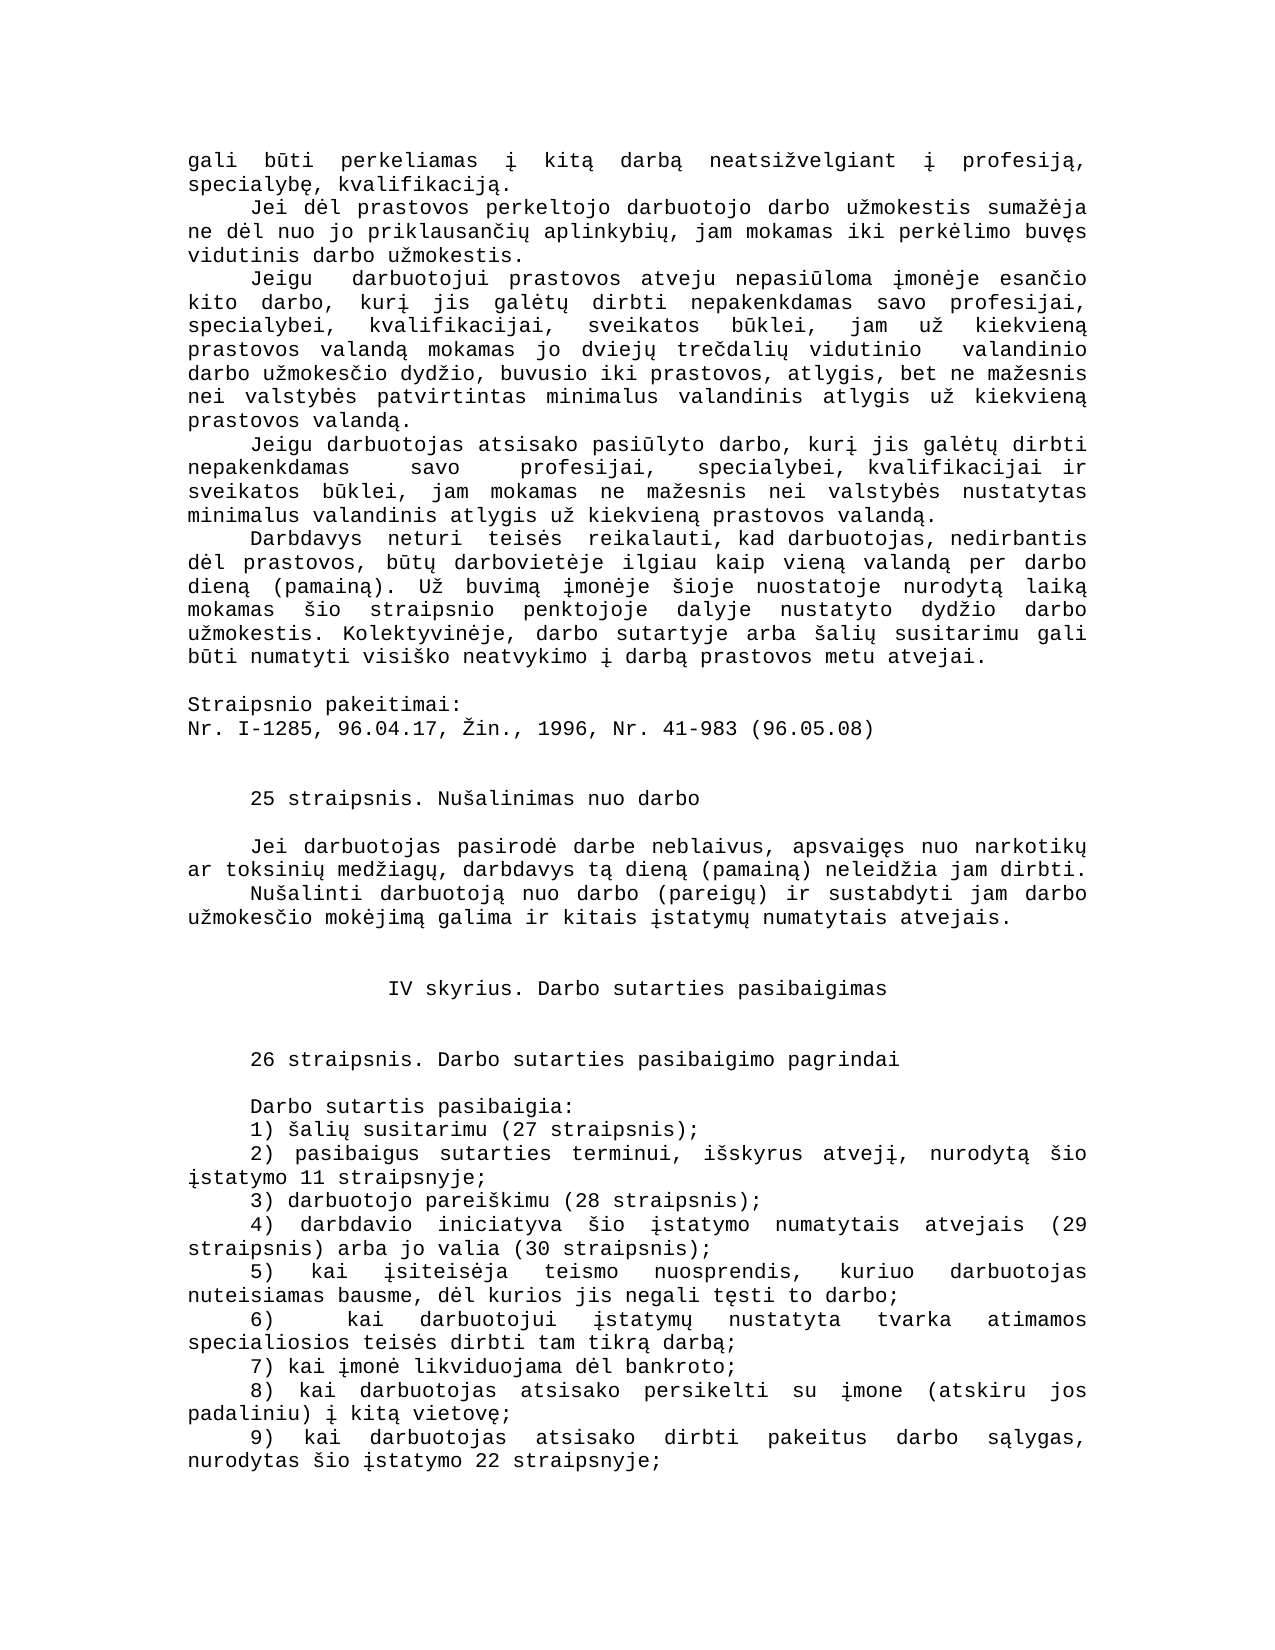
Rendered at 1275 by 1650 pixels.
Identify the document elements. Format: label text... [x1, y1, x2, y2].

text 7) kai įmonė likviduojama dėl bankroto; [187, 1356, 1087, 1379]
text 6) kai darbuotojui įstatymų nustatyta tvarka atimamos specialiosios teisės dirbti tam tikrą darbą; [187, 1309, 1087, 1356]
text 25 straipsnis. Nušalinimas nuo darbo [187, 788, 1087, 812]
text Jeigu darbuotojui prastovos atveju nepasiūloma įmonėje esančio kito darbo, kurį jis galėtų dirbti nepakenkdamas savo profesijai, specialybei, kvalifikacijai, sveikatos būklei, jam už kiekvieną prastovos valandą mokamas jo dviejų trečdalių vidutinio valandinio darbo užmokesčio dydžio, buvusio iki prastovos, atlygis, bet ne mažesnis nei valstybės patvirtintas minimalus valandinis atlygis už kiekvieną prastovos valandą. [187, 268, 1087, 434]
text Nušalinti darbuotoją nuo darbo (pareigų) ir sustabdyti jam darbo užmokesčio mokėjimą galima ir kitais įstatymų numatytais atvejais. [187, 883, 1087, 930]
text Nr. I-1285, 96.04.17, Žin., 1996, Nr. 41-983 (96.05.08) [187, 717, 1087, 741]
text Jei dėl prastovos perkeltojo darbuotojo darbo užmokestis sumažėja ne dėl nuo jo priklausančių aplinkybių, jam mokamas iki perkėlimo buvęs vidutinis darbo užmokestis. [187, 197, 1087, 268]
text 2) pasibaigus sutarties terminui, išskyrus atvejį, nurodytą šio įstatymo 11 straipsnyje; [187, 1143, 1087, 1190]
text Darbdavys neturi teisės reikalauti, kad darbuotojas, nedirbantis dėl prastovos, būtų darbovietėje ilgiau kaip vieną valandą per darbo dieną (pamainą). Už buvimą įmonėje šioje nuostatoje nurodytą laiką mokamas šio straipsnio penktojoje dalyje nustatyto dydžio darbo užmokestis. Kolektyvinėje, darbo sutartyje arba šalių susitarimu gali būti numatyti visiško neatvykimo į darbą prastovos metu atvejai. [187, 528, 1087, 670]
text 26 straipsnis. Darbo sutarties pasibaigimo pagrindai [187, 1048, 1087, 1072]
text Jei darbuotojas pasirodė darbe neblaivus, apsvaigęs nuo narkotikų ar toksinių medžiagų, darbdavys tą dieną (pamainą) neleidžia jam dirbti. [187, 836, 1087, 883]
text Jeigu darbuotojas atsisako pasiūlyto darbo, kurį jis galėtų dirbti nepakenkdamas savo profesijai, specialybei, kvalifikacijai ir sveikatos būklei, jam mokamas ne mažesnis nei valstybės nustatytas minimalus valandinis atlygis už kiekvieną prastovos valandą. [187, 434, 1087, 528]
text 4) darbdavio iniciatyva šio įstatymo numatytais atvejais (29 straipsnis) arba jo valia (30 straipsnis); [187, 1214, 1087, 1261]
text 8) kai darbuotojas atsisako persikelti su įmone (atskiru jos padaliniu) į kitą vietovę; [187, 1379, 1087, 1427]
text 1) šalių susitarimu (27 straipsnis); [187, 1119, 1087, 1143]
text 5) kai įsiteisėja teismo nuosprendis, kuriuo darbuotojas nuteisiamas bausme, dėl kurios jis negali tęsti to darbo; [187, 1261, 1087, 1309]
text 9) kai darbuotojas atsisako dirbti pakeitus darbo sąlygas, nurodytas šio įstatymo 22 straipsnyje; [187, 1427, 1087, 1474]
text IV skyrius. Darbo sutarties pasibaigimas [187, 978, 1087, 1001]
text Straipsnio pakeitimai: [187, 694, 1087, 717]
text gali būti perkeliamas į kitą darbą neatsižvelgiant į profesiją, specialybę, kvalifikaciją. [187, 150, 1087, 197]
text Darbo sutartis pasibaigia: [187, 1096, 1087, 1119]
text 3) darbuotojo pareiškimu (28 straipsnis); [187, 1190, 1087, 1214]
